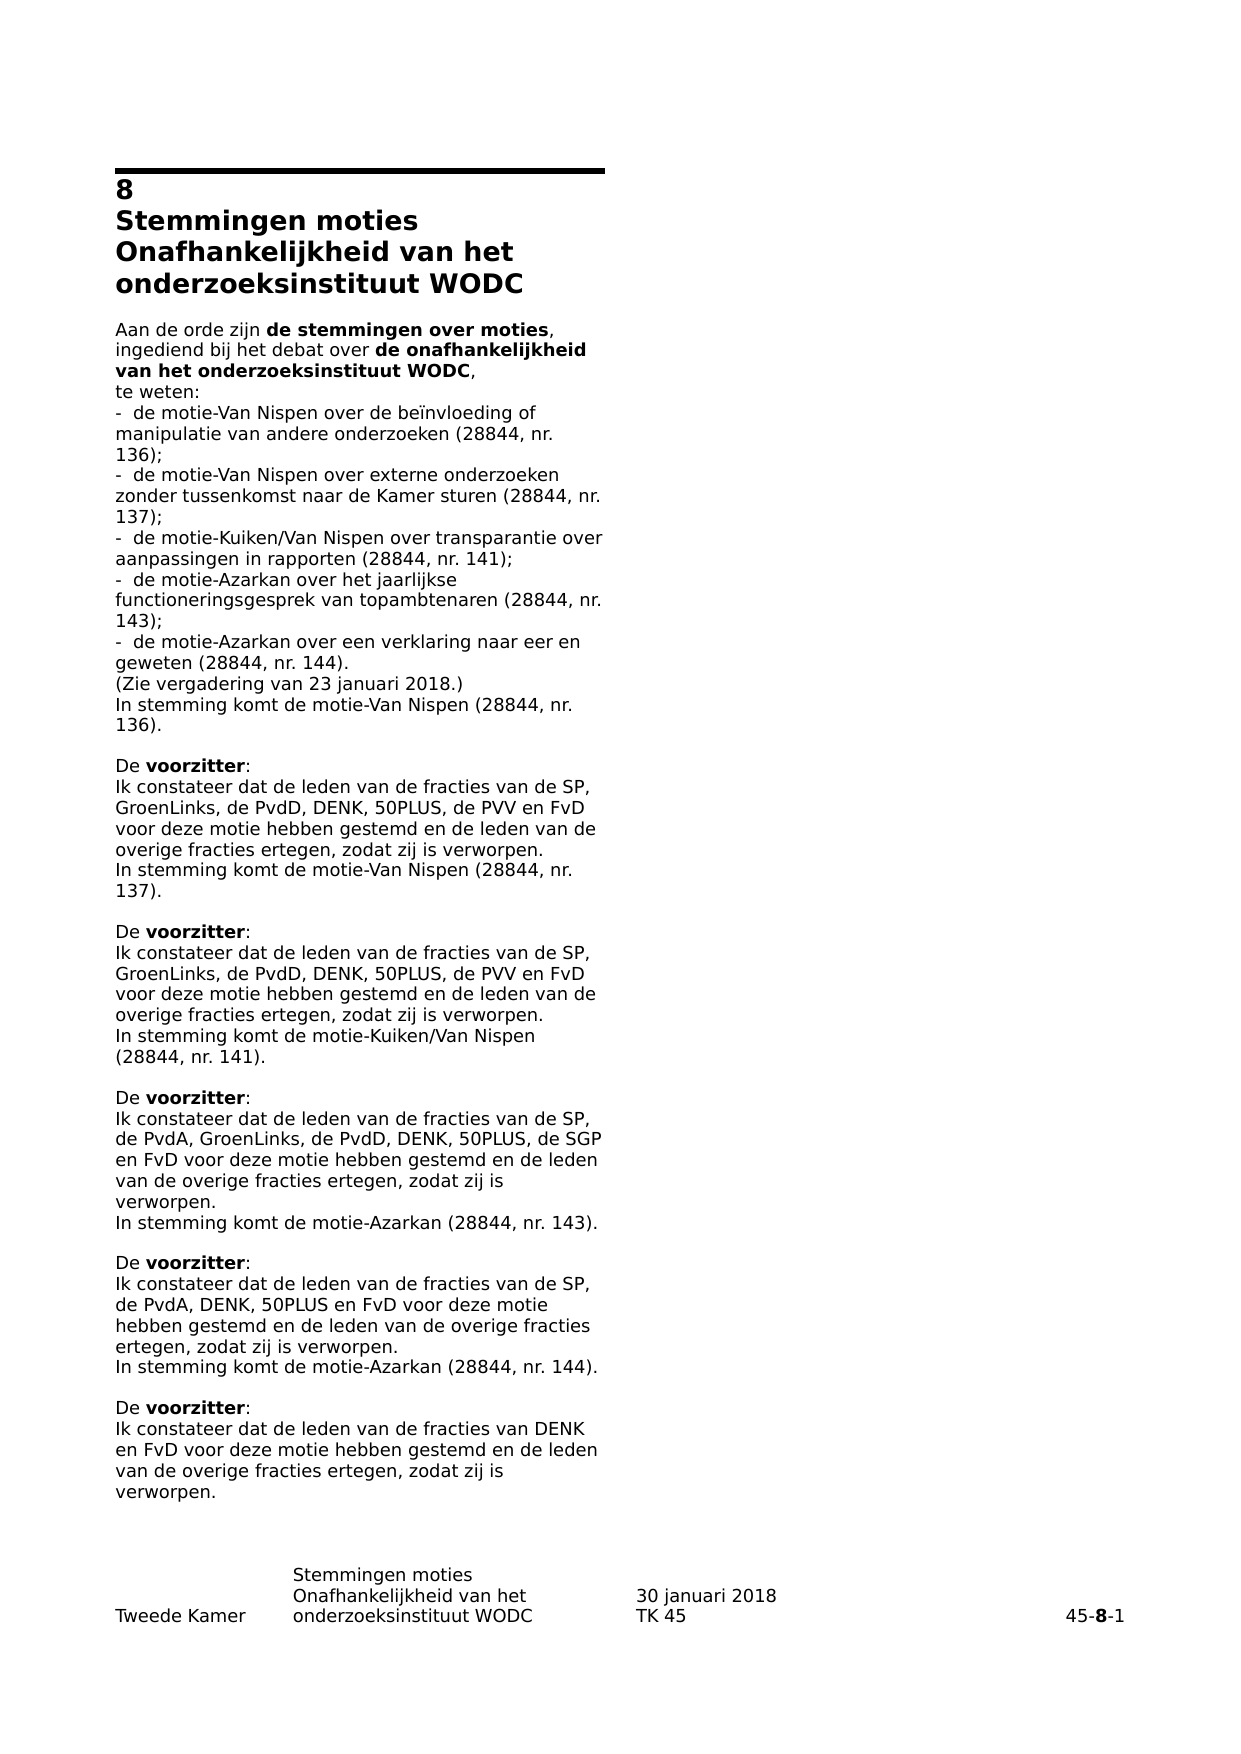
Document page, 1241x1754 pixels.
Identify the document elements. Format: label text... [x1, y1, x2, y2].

text De voorzitter: [115, 922, 605, 942]
text De voorzitter: [115, 1253, 605, 1274]
text In stemming komt de motie-Azarkan (28844, nr. 143). [115, 1212, 605, 1233]
text In stemming komt de motie-Van Nispen (28844, nr. 137). [115, 860, 605, 902]
text Aan de orde zijn de stemmingen over moties, ingediend bij het debat over de onafhankelijkheid van het onderzoeksinstituut WODC, [115, 319, 605, 382]
list de motie-Kuiken/Van Nispen over transparantie over aanpassingen in rapporten (28844, nr. 141); [115, 528, 605, 569]
list de motie-Van Nispen over de beïnvloeding of manipulatie van andere onderzoeken (28844, nr. 136); [115, 403, 605, 465]
text Ik constateer dat de leden van de fracties van de SP, GroenLinks, de PvdD, DENK, 50PLUS, de PVV en FvD voor deze motie hebben gestemd en de leden van de overige fracties ertegen, zodat zij is verworpen. [115, 942, 605, 1026]
text De voorzitter: [115, 1087, 605, 1108]
text Ik constateer dat de leden van de fracties van DENK en FvD voor deze motie hebben gestemd en de leden van de overige fracties ertegen, zodat zij is verworpen. [115, 1419, 605, 1502]
text (Zie vergadering van 23 januari 2018.) [115, 673, 605, 694]
text In stemming komt de motie-Van Nispen (28844, nr. 136). [115, 694, 605, 736]
text te weten: [115, 382, 605, 403]
text Ik constateer dat de leden van de fracties van de SP, de PvdA, DENK, 50PLUS en FvD voor deze motie hebben gestemd en de leden van de overige fracties ertegen, zodat zij is verworpen. [115, 1274, 605, 1357]
text Ik constateer dat de leden van de fracties van de SP, de PvdA, GroenLinks, de PvdD, DENK, 50PLUS, de SGP en FvD voor deze motie hebben gestemd en de leden van de overige fracties ertegen, zodat zij is verworpen. [115, 1108, 605, 1212]
text In stemming komt de motie-Azarkan (28844, nr. 144). [115, 1357, 605, 1378]
text De voorzitter: [115, 756, 605, 777]
text In stemming komt de motie-Kuiken/Van Nispen (28844, nr. 141). [115, 1026, 605, 1067]
title 8 Stemmingen moties Onafhankelijkheid van het onderzoeksinstituut WODC [115, 174, 605, 299]
list de motie-Van Nispen over externe onderzoeken zonder tussenkomst naar de Kamer sturen (28844, nr. 137); [115, 465, 605, 528]
text De voorzitter: [115, 1398, 605, 1419]
list de motie-Azarkan over het jaarlijkse functioneringsgesprek van topambtenaren (28844, nr. 143); [115, 569, 605, 632]
text Ik constateer dat de leden van de fracties van de SP, GroenLinks, de PvdD, DENK, 50PLUS, de PVV en FvD voor deze motie hebben gestemd en de leden van de overige fracties ertegen, zodat zij is verworpen. [115, 777, 605, 860]
list de motie-Azarkan over een verklaring naar eer en geweten (28844, nr. 144). [115, 632, 605, 673]
